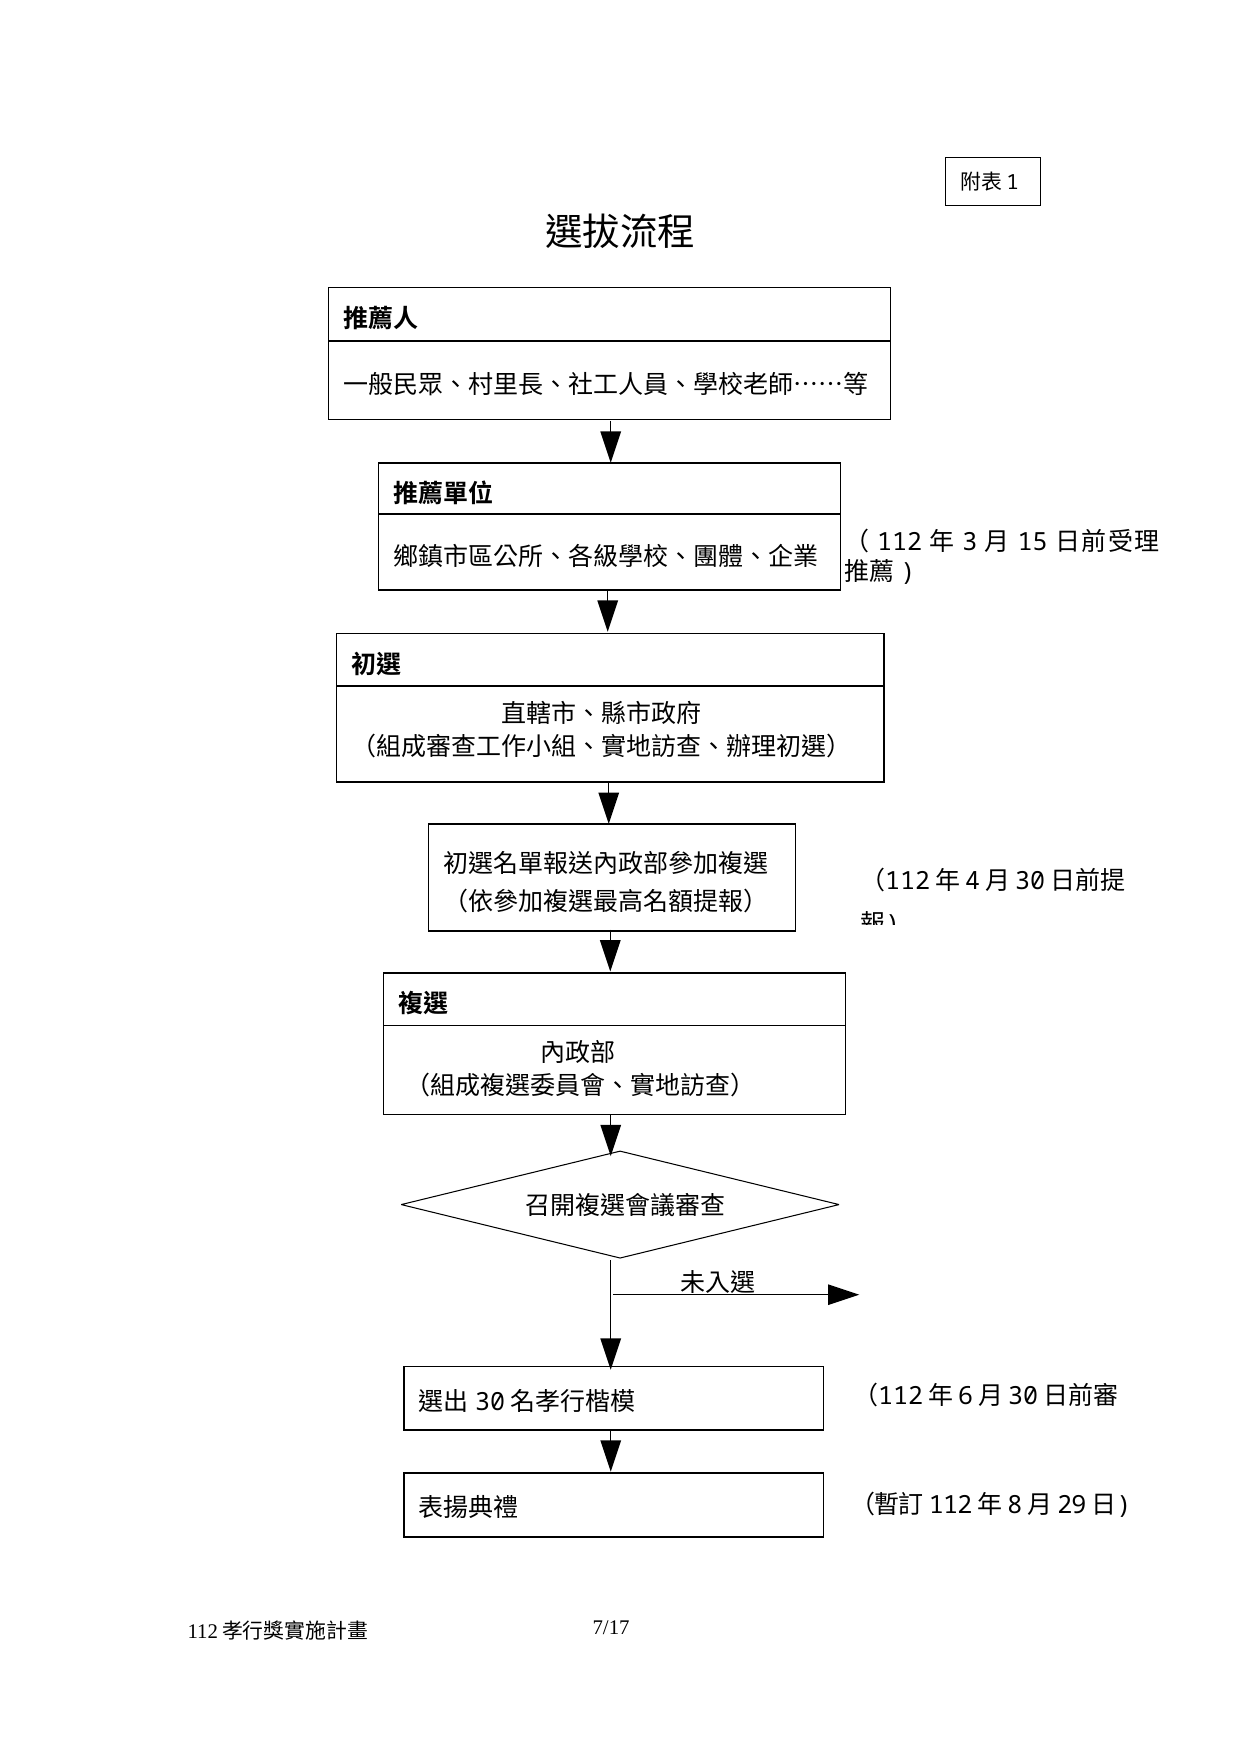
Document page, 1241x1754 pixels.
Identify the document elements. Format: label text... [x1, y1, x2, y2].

text [946, 158, 1040, 205]
text （暫訂112年8月29日) [850, 1484, 1207, 1520]
text （112年6月30日前審定) [853, 1376, 1144, 1413]
text 選拔流程 [187, 212, 1053, 254]
text （112年4月30日前提報) [860, 860, 1163, 924]
text 附表1 [960, 165, 1026, 195]
